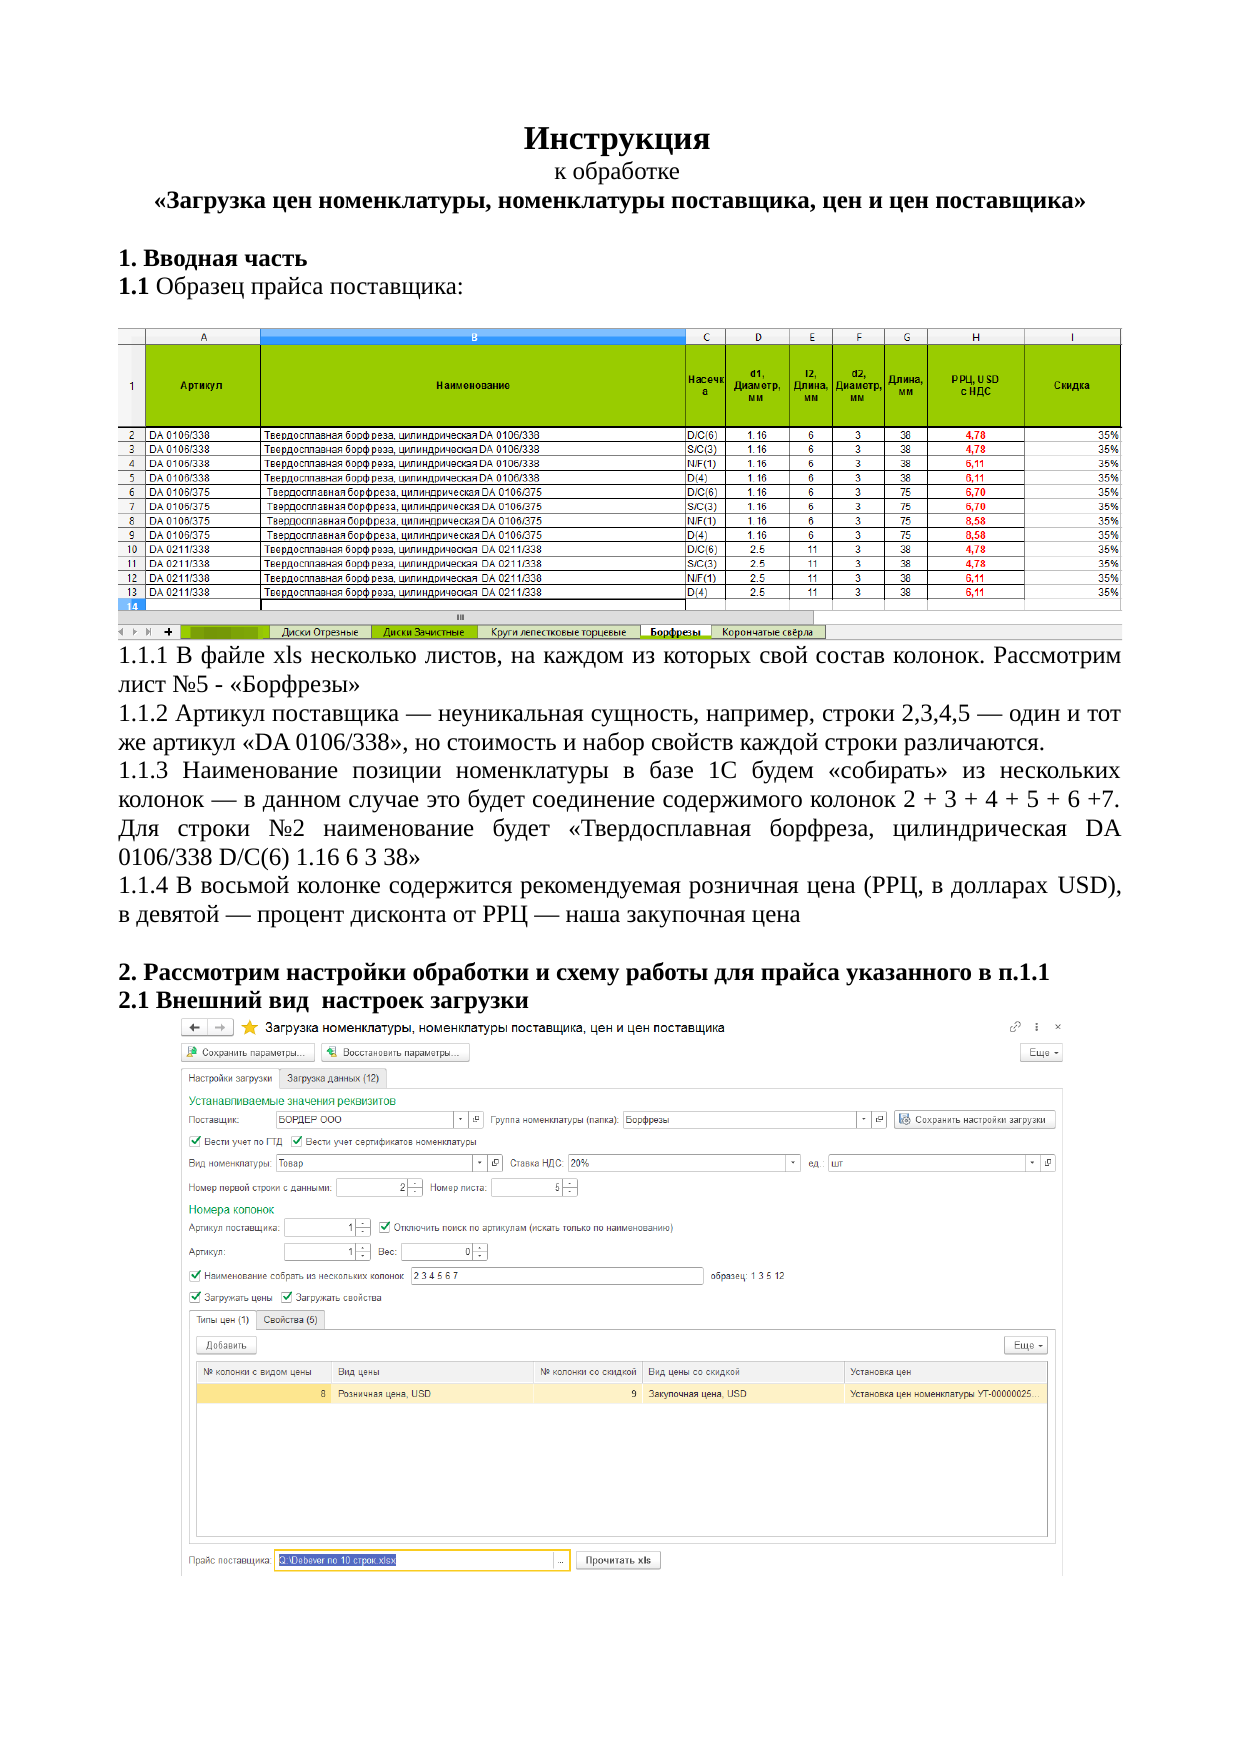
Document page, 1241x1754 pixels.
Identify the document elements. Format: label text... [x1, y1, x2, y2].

text 1.1.1 В файле xls несколько листов, на каждом из которых свой состав колонок. Рассмотрим лист №5 - «Борфрезы» [118, 641, 1122, 698]
picture [177, 1014, 1063, 1576]
text к обработке [118, 156, 1122, 185]
text «Загрузка цен номенклатуры, номенклатуры поставщика, цен и цен поставщика» [118, 185, 1122, 214]
picture [118, 328, 1123, 641]
text 1.1 Образец прайса поставщика: [118, 271, 1122, 300]
text 1.1.3 Наименование позиции номенклатуры в базе 1С будем «собирать» из нескольких колонок — в данном случае это будет соединение содержимого колонок 2 + 3 + 4 + 5 + 6 +7. Для строки №2 наименование будет «Твердосплавная борфреза, цилиндрическая DA 0106/338 D/C(6) 1.16 6 3 38» [118, 756, 1122, 871]
text Инструкция [118, 118, 1122, 156]
text 2.1 Внешний вид настроек загрузки [118, 986, 1122, 1014]
text 1. Вводная часть [118, 243, 1122, 271]
text 1.1.2 Артикул поставщика — неуникальная сущность, например, строки 2,3,4,5 — один и тот же артикул «DA 0106/338», но стоимость и набор свойств каждой строки различаются. [118, 698, 1122, 756]
text 2. Рассмотрим настройки обработки и схему работы для прайса указанного в п.1.1 [118, 957, 1122, 986]
text 1.1.4 В восьмой колонке содержится рекомендуемая розничная цена (РРЦ, в долларах USD), в девятой — процент дисконта от РРЦ — наша закупочная цена [118, 871, 1122, 928]
